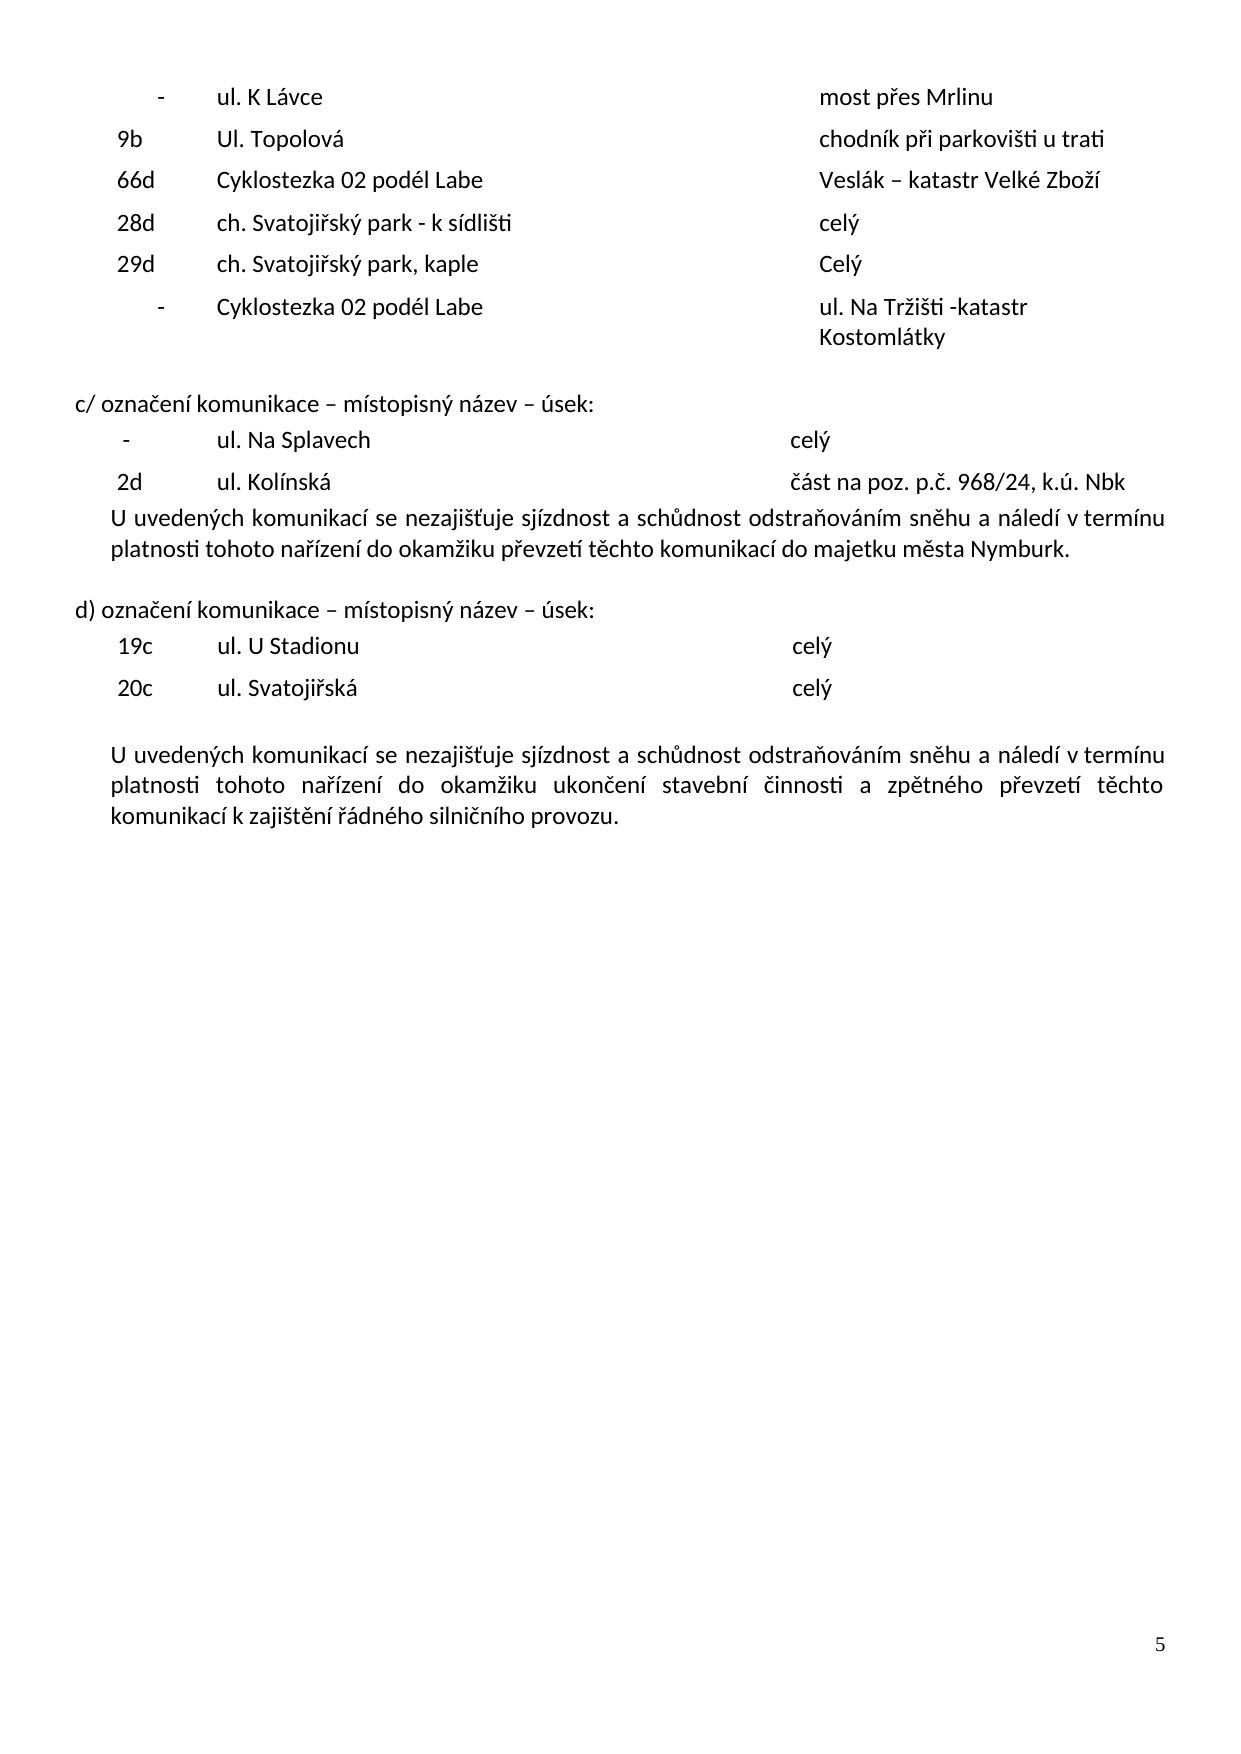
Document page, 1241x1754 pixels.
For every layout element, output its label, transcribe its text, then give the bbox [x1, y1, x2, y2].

table_cell 29d [111, 243, 211, 285]
table_cell - [111, 285, 211, 357]
table_cell 66d [111, 159, 211, 201]
table_header - [111, 419, 211, 460]
table_cell ul. Svatojiřská [211, 666, 786, 708]
table_cell ul. Kolínská [211, 460, 784, 502]
table_header celý [784, 419, 1165, 460]
table_cell ch. Svatojiřský park, kaple [211, 243, 813, 285]
table_cell ul. Na Tržišti -katastr Kostomlátky [814, 285, 1165, 357]
table_cell část na poz. p.č. 968/24, k.ú. Nbk [784, 460, 1165, 502]
table_cell 2d [111, 460, 211, 502]
table_cell Ul. Topolová [211, 117, 813, 159]
text c/ označení komunikace – místopisný název – úsek: [75, 388, 1165, 418]
table_cell 9b [111, 117, 211, 159]
text d) označení komunikace – místopisný název – úsek: [75, 594, 1165, 624]
text U uvedených komunikací se nezajišťuje sjízdnost a schůdnost odstraňováním sněhu a náledí v termínu platnosti tohoto nařízení do okamžiku ukončení stavební činnosti a zpětného převzetí těchto komunikací k zajištění řádného silničního provozu. [110, 739, 1165, 831]
table_cell ul. K Lávce [211, 75, 813, 117]
table_cell ch. Svatojiřský park - k sídlišti [211, 201, 813, 243]
table_header 19c [111, 625, 211, 666]
table_cell most přes Mrlinu [814, 75, 1165, 117]
table_cell 20c [111, 666, 211, 708]
text U uvedených komunikací se nezajišťuje sjízdnost a schůdnost odstraňováním sněhu a náledí v termínu platnosti tohoto nařízení do okamžiku převzetí těchto komunikací do majetku města Nymburk. [110, 502, 1165, 563]
table_header celý [786, 625, 1165, 666]
table_cell Celý [814, 243, 1165, 285]
table_header ul. U Stadionu [211, 625, 786, 666]
table_cell chodník při parkovišti u trati [814, 117, 1165, 159]
table_cell celý [814, 201, 1165, 243]
table_cell celý [786, 666, 1165, 708]
table_cell Cyklostezka 02 podél Labe [211, 159, 813, 201]
table_header ul. Na Splavech [211, 419, 784, 460]
table_cell Veslák – katastr Velké Zboží [814, 159, 1165, 201]
table_cell - [111, 75, 211, 117]
table_cell Cyklostezka 02 podél Labe [211, 285, 813, 357]
table_cell 28d [111, 201, 211, 243]
